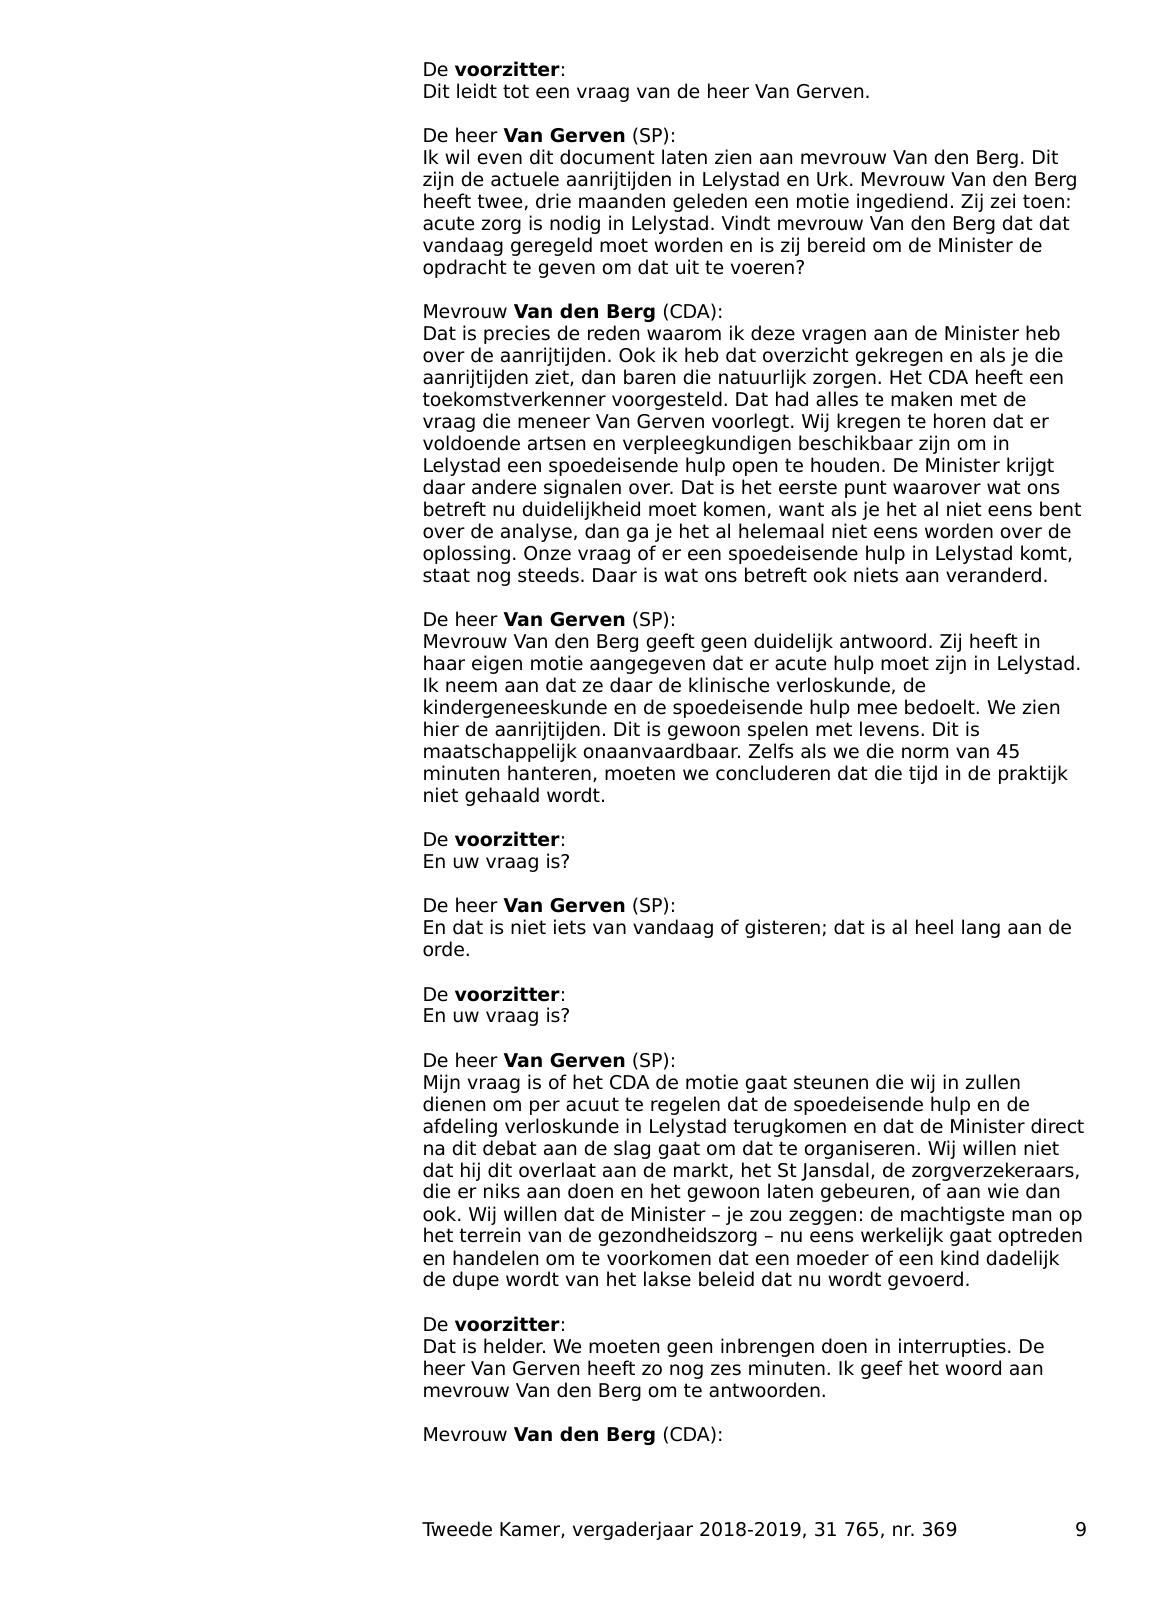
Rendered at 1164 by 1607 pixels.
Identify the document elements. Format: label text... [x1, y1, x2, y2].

text De voorzitter: [422, 983, 1087, 1005]
text Mevrouw Van den Berg geeft geen duidelijk antwoord. Zij heeft in haar eigen motie aangegeven dat er acute hulp moet zijn in Lelystad. Ik neem aan dat ze daar de klinische verloskunde, de kindergeneeskunde en de spoedeisende hulp mee bedoelt. We zien hier de aanrijtijden. Dit is gewoon spelen met levens. Dit is maatschappelijk onaanvaardbaar. Zelfs als we die norm van 45 minuten hanteren, moeten we concluderen dat die tijd in de praktijk niet gehaald wordt. [422, 631, 1087, 807]
text De heer Van Gerven (SP): [422, 609, 1087, 631]
text Dit leidt tot een vraag van de heer Van Gerven. [422, 81, 1087, 103]
text Ik wil even dit document laten zien aan mevrouw Van den Berg. Dit zijn de actuele aanrijtijden in Lelystad en Urk. Mevrouw Van den Berg heeft twee, drie maanden geleden een motie ingediend. Zij zei toen: acute zorg is nodig in Lelystad. Vindt mevrouw Van den Berg dat dat vandaag geregeld moet worden en is zij bereid om de Minister de opdracht te geven om dat uit te voeren? [422, 147, 1087, 279]
text De heer Van Gerven (SP): [422, 125, 1087, 147]
text Mijn vraag is of het CDA de motie gaat steunen die wij in zullen dienen om per acuut te regelen dat de spoedeisende hulp en de afdeling verloskunde in Lelystad terugkomen en dat de Minister direct na dit debat aan de slag gaat om dat te organiseren. Wij willen niet dat hij dit overlaat aan de markt, het St Jansdal, de zorgverzekeraars, die er niks aan doen en het gewoon laten gebeuren, of aan wie dan ook. Wij willen dat de Minister – je zou zeggen: de machtigste man op het terrein van de gezondheidszorg – nu eens werkelijk gaat optreden en handelen om te voorkomen dat een moeder of een kind dadelijk de dupe wordt van het lakse beleid dat nu wordt gevoerd. [422, 1072, 1087, 1291]
text De voorzitter: [422, 829, 1087, 851]
text Dat is precies de reden waarom ik deze vragen aan de Minister heb over de aanrijtijden. Ook ik heb dat overzicht gekregen en als je die aanrijtijden ziet, dan baren die natuurlijk zorgen. Het CDA heeft een toekomstverkenner voorgesteld. Dat had alles te maken met de vraag die meneer Van Gerven voorlegt. Wij kregen te horen dat er voldoende artsen en verpleegkundigen beschikbaar zijn om in Lelystad een spoedeisende hulp open te houden. De Minister krijgt daar andere signalen over. Dat is het eerste punt waarover wat ons betreft nu duidelijkheid moet komen, want als je het al niet eens bent over de analyse, dan ga je het al helemaal niet eens worden over de oplossing. Onze vraag of er een spoedeisende hulp in Lelystad komt, staat nog steeds. Daar is wat ons betreft ook niets aan veranderd. [422, 323, 1087, 587]
text En uw vraag is? [422, 1005, 1087, 1027]
text De heer Van Gerven (SP): [422, 1049, 1087, 1072]
text De voorzitter: [422, 1313, 1087, 1336]
text De voorzitter: [422, 59, 1087, 81]
text Mevrouw Van den Berg (CDA): [422, 301, 1087, 323]
text En uw vraag is? [422, 851, 1087, 873]
text Dat is helder. We moeten geen inbrengen doen in interrupties. De heer Van Gerven heeft zo nog zes minuten. Ik geef het woord aan mevrouw Van den Berg om te antwoorden. [422, 1336, 1087, 1401]
text En dat is niet iets van vandaag of gisteren; dat is al heel lang aan de orde. [422, 917, 1087, 961]
text Mevrouw Van den Berg (CDA): [422, 1424, 1087, 1446]
text De heer Van Gerven (SP): [422, 895, 1087, 917]
